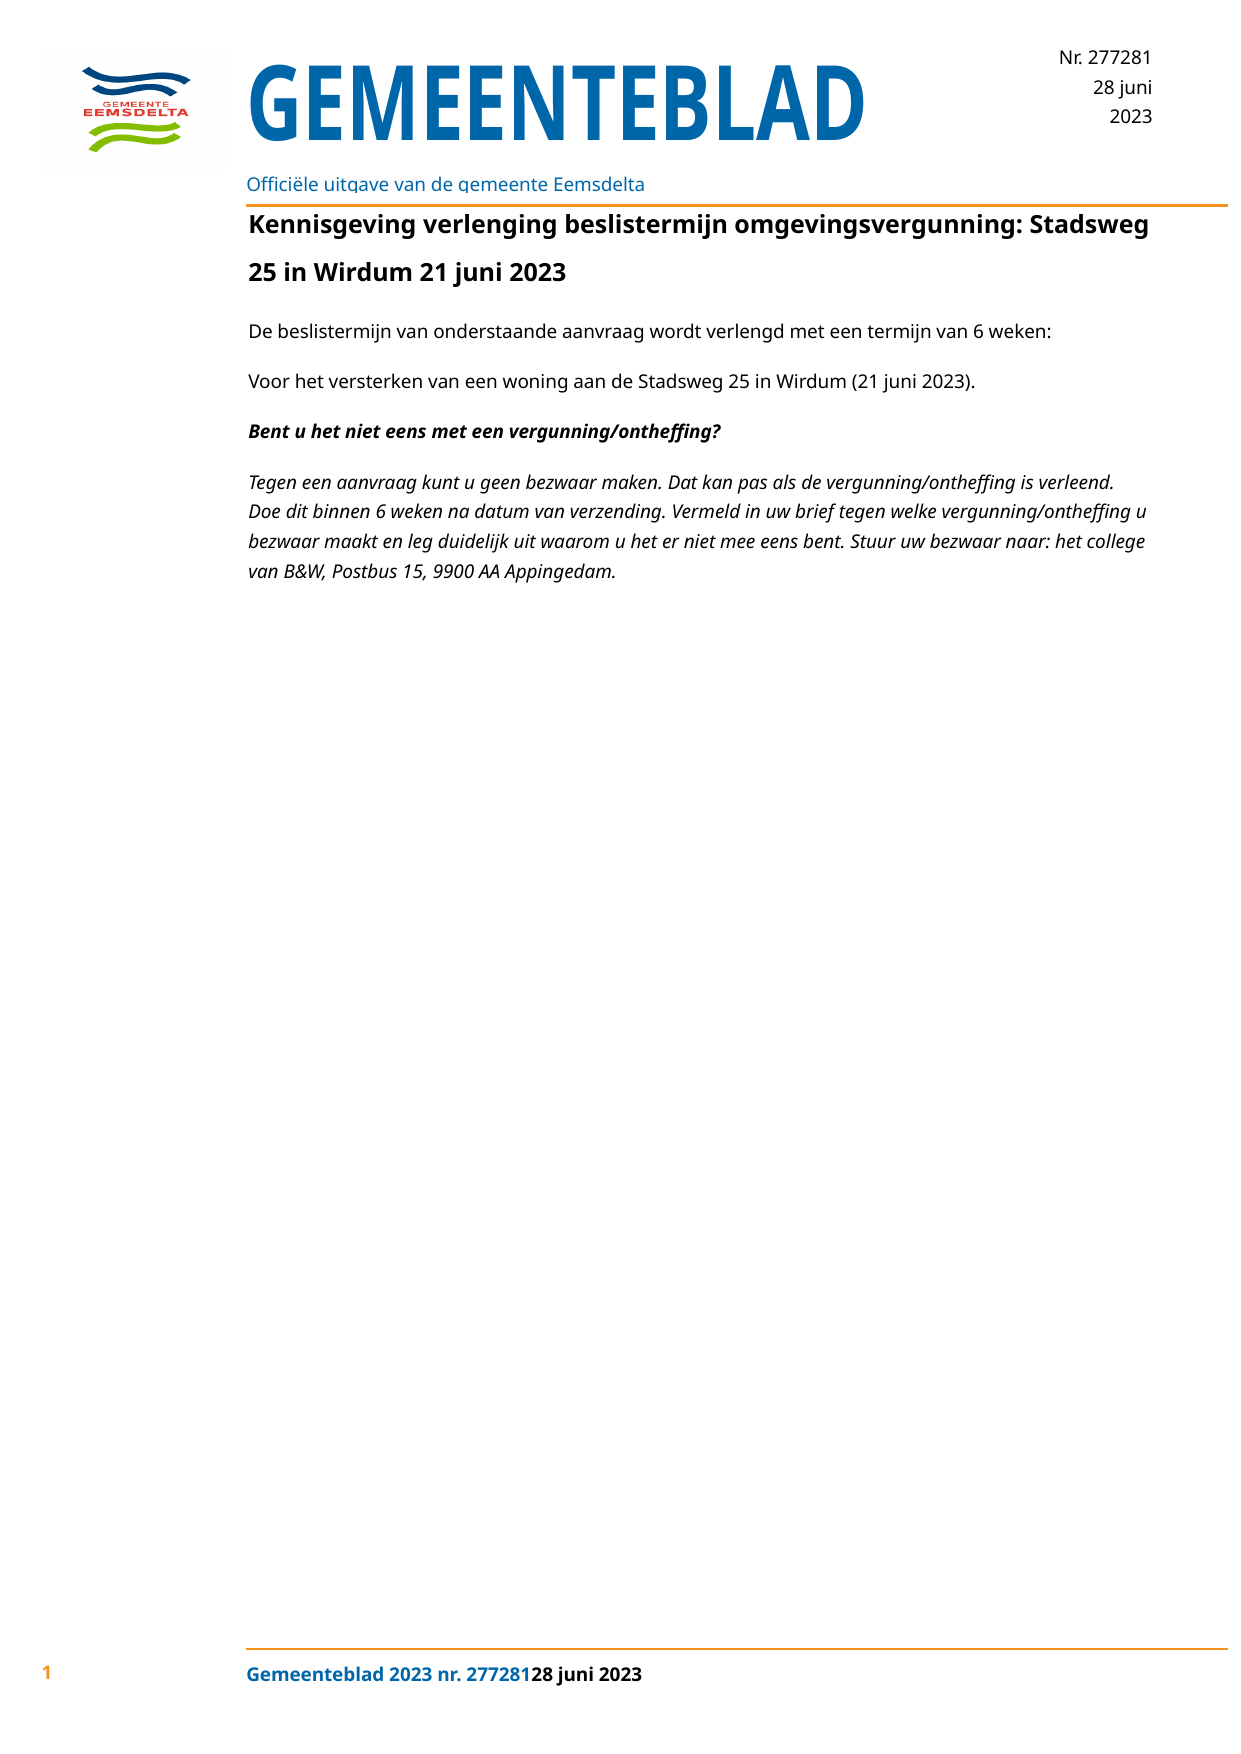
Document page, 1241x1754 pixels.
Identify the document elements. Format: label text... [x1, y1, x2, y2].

text Kennisgeving verlenging beslistermijn omgevingsvergunning: Stadsweg 25 in Wirdum 21 juni 2023 [248, 207, 1152, 288]
text Bent u het niet eens met een vergunning/ontheffing? [248, 419, 1152, 444]
text Tegen een aanvraag kunt u geen bezwaar maken. Dat kan pas als de vergunning/ontheffing is verleend. Doe dit binnen 6 weken na datum van verzending. Vermeld in uw brief tegen welke vergunning/ontheffing u bezwaar maakt en leg duidelijk uit waarom u het er niet mee eens bent. Stuur uw bezwaar naar: het college van B&W, Postbus 15, 9900 AA Appingedam. [248, 469, 1152, 584]
text De beslistermijn van onderstaande aanvraag wordt verlengd met een termijn van 6 weken: [248, 318, 1152, 344]
picture [41, 47, 231, 172]
text Voor het versterken van een woning aan de Stadsweg 25 in Wirdum (21 juni 2023). [248, 368, 1152, 394]
